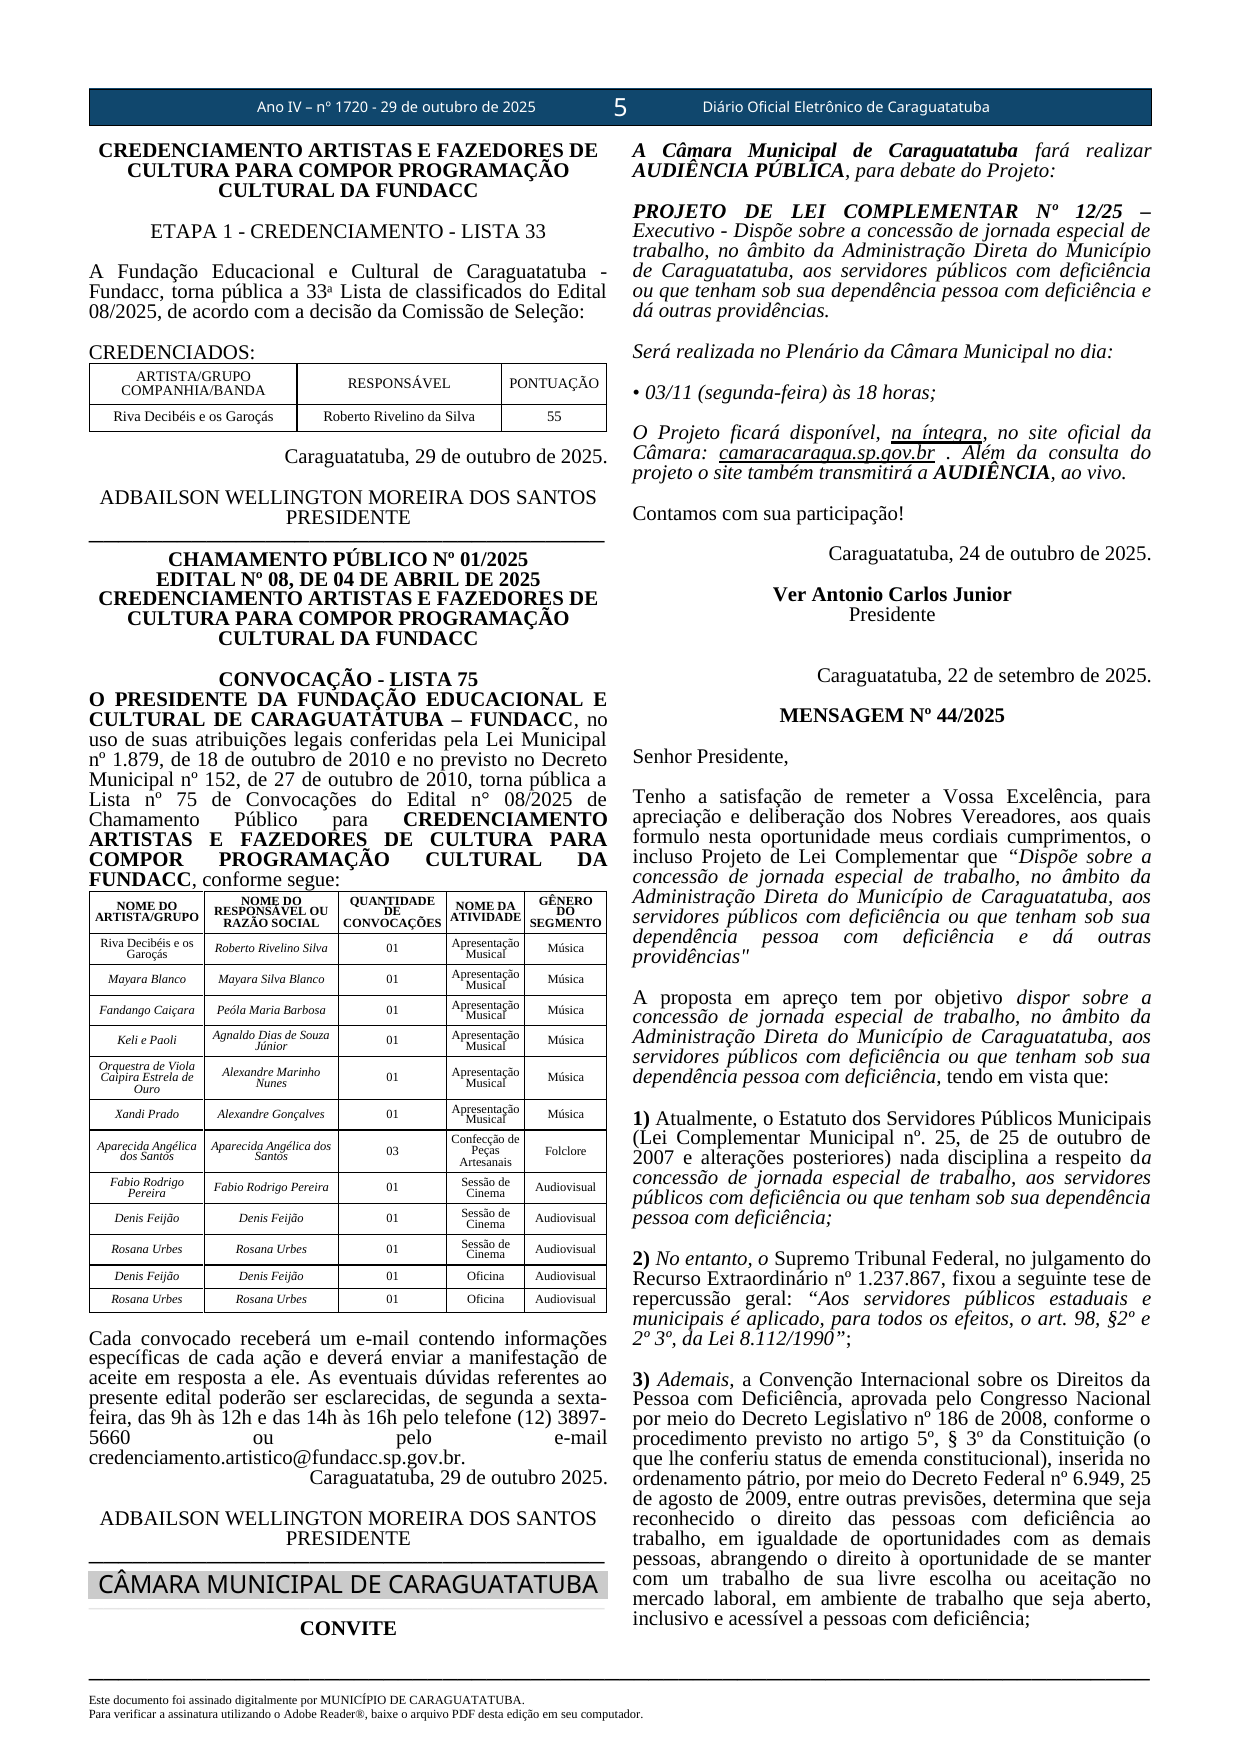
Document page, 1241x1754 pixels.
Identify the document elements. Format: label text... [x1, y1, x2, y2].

text Cada convocado receberá um e-mail contendo informações específicas de cada ação e deverá enviar a manifestação de aceite em resposta a ele. As eventuais dúvidas referentes ao presente edital poderão ser esclarecidas, de segunda a sexta-feira, das 9h às 12h e das 14h às 16h pelo telefone (12) 3897-5660 ou pelo e-mail credenciamento.artistico@fundacc.sp.gov.br. [88, 1329, 608, 1469]
table_cell 01 [339, 1173, 446, 1203]
table_cell Peóla Maria Barbosa [205, 996, 338, 1025]
text CONVITE [88, 1619, 608, 1639]
table_cell Aparecida Angélica dos Santos [205, 1131, 338, 1172]
table_cell Música [525, 934, 606, 964]
text Contamos com sua participação! [632, 504, 1152, 524]
table_cell Oficina [447, 1266, 524, 1288]
table_cell 01 [339, 934, 446, 964]
table_cell Apresentação Musical [447, 965, 524, 995]
text • 03/11 (segunda-feira) às 18 horas; [632, 383, 1152, 403]
table_cell 01 [339, 1026, 446, 1056]
table_cell Denis Feijão [205, 1266, 338, 1288]
text CONVOCAÇÃO - LISTA 75 [88, 671, 608, 691]
text ─────────────────────────────────── [88, 1549, 608, 1571]
table_cell 01 [339, 965, 446, 995]
text PROJETO DE LEI COMPLEMENTAR Nº 12/25 – Executivo - Dispõe sobre a concessão de jornada especial de trabalho, no âmbito da Administração Direta do Município de Caraguatatuba, aos servidores públicos com deficiência ou que tenham sob sua dependência pessoa com deficiência e dá outras providências. [632, 202, 1152, 322]
text 2) No entanto, o Supremo Tribunal Federal, no julgamento do Recurso Extraordinário nº 1.237.867, fixou a seguinte tese de repercussão geral: “Aos servidores públicos estaduais e municipais é aplicado, para todos os efeitos, o art. 98, §2º e 2º 3º, da Lei 8.112/1990”; [632, 1250, 1152, 1349]
table_cell 03 [339, 1131, 446, 1172]
table_cell 01 [339, 1100, 446, 1129]
table_cell Rosana Urbes [90, 1235, 203, 1264]
text O PRESIDENTE DA FUNDAÇÃO EDUCACIONAL E CULTURAL DE CARAGUATATUBA – FUNDACC, no uso de suas atribuições legais conferidas pela Lei Municipal nº 1.879, de 18 de outubro de 2010 e no previsto no Decreto Municipal nº 152, de 27 de outubro de 2010, torna pública a Lista nº 75 de Convocações do Edital n° 08/2025 de Chamamento Público para CREDENCIAMENTO ARTISTAS E FAZEDORES DE CULTURA PARA COMPOR PROGRAMAÇÃO CULTURAL DA FUNDACC, conforme segue: [88, 691, 608, 891]
table_cell Aparecida Angélica dos Santos [90, 1131, 203, 1172]
text A Câmara Municipal de Caraguatatuba fará realizar AUDIÊNCIA PÚBLICA, para debate do Projeto: [632, 142, 1152, 182]
table_cell Sessão de Cinema [447, 1173, 524, 1203]
table_cell Alexandre Gonçalves [205, 1100, 338, 1129]
table_cell Confecção de Peças Artesanais [447, 1131, 524, 1172]
text Presidente [632, 605, 1152, 625]
table_header QUANTIDADE DE CONVOCAÇÕES [339, 892, 446, 933]
table_cell Audiovisual [525, 1266, 606, 1288]
table_cell Keli e Paoli [90, 1026, 203, 1056]
text ─────────────────────────────────── [88, 528, 608, 550]
table_header NOME DO RESPONSÁVEL OU RAZÃO SOCIAL [205, 892, 338, 933]
table_cell Rosana Urbes [205, 1289, 338, 1312]
table_cell Denis Feijão [90, 1266, 203, 1288]
text EDITAL Nº 08, DE 04 DE ABRIL DE 2025 CREDENCIAMENTO ARTISTAS E FAZEDORES DE CULTURA PARA COMPOR PROGRAMAÇÃO CULTURAL DA FUNDACC [88, 570, 608, 650]
text Caraguatatuba, 24 de outubro de 2025. [632, 545, 1152, 565]
table_cell 55 [502, 405, 606, 431]
table_cell Audiovisual [525, 1204, 606, 1234]
table_cell Folclore [525, 1131, 606, 1172]
table_cell Fabio Rodrigo Pereira [90, 1173, 203, 1203]
table_header GÊNERO DO SEGMENTO [525, 892, 606, 933]
table_cell 01 [339, 1266, 446, 1288]
table_cell Apresentação Musical [447, 996, 524, 1025]
table_header RESPONSÁVEL [298, 364, 501, 404]
table_cell Fandango Caiçara [90, 996, 203, 1025]
table_cell Rosana Urbes [90, 1289, 203, 1312]
text CREDENCIAMENTO ARTISTAS E FAZEDORES DE CULTURA PARA COMPOR PROGRAMAÇÃO CULTURAL DA FUNDACC [88, 142, 608, 202]
table_header NOME DA ATIVIDADE [447, 892, 524, 933]
text CREDENCIADOS: [88, 343, 608, 363]
table_cell 01 [339, 1289, 446, 1312]
table_cell Denis Feijão [90, 1204, 203, 1234]
table_cell Apresentação Musical [447, 1026, 524, 1056]
text A proposta em apreço tem por objetivo dispor sobre a concessão de jornada especial de trabalho, no âmbito da Administração Direta do Município de Caraguatatuba, aos servidores públicos com deficiência ou que tenham sob sua dependência pessoa com deficiência, tendo em vista que: [632, 989, 1152, 1088]
table_cell Apresentação Musical [447, 934, 524, 964]
table_cell Fabio Rodrigo Pereira [205, 1173, 338, 1203]
table_cell Mayara Silva Blanco [205, 965, 338, 995]
table_cell Música [525, 1057, 606, 1099]
table_cell Riva Decibéis e os Garoçás [90, 934, 203, 964]
table_header NOME DO ARTISTA/GRUPO [90, 892, 203, 933]
table_cell Xandi Prado [90, 1100, 203, 1129]
text Caraguatatuba, 29 de outubro 2025. [88, 1469, 608, 1489]
table_header PONTUAÇÃO [502, 364, 606, 404]
table_cell 01 [339, 1235, 446, 1264]
table_cell Música [525, 1100, 606, 1129]
table_cell Roberto Rivelino da Silva [298, 405, 501, 431]
table_cell 01 [339, 1057, 446, 1099]
text Caraguatatuba, 22 de setembro de 2025. [632, 667, 1152, 686]
table_cell Agnaldo Dias de Souza Júnior [205, 1026, 338, 1056]
table_cell Riva Decibéis e os Garoçás [90, 405, 296, 431]
text 1) Atualmente, o Estatuto dos Servidores Públicos Municipais (Lei Complementar Municipal nº. 25, de 25 de outubro de 2007 e alterações posteriores) nada disciplina a respeito da concessão de jornada especial de trabalho, aos servidores públicos com deficiência ou que tenham sob sua dependência pessoa com deficiência; [632, 1109, 1152, 1229]
table_cell Música [525, 1026, 606, 1056]
text 3) Ademais, a Convenção Internacional sobre os Direitos da Pessoa com Deficiência, aprovada pelo Congresso Nacional por meio do Decreto Legislativo nº 186 de 2008, conforme o procedimento previsto no artigo 5º, § 3º da Constituição (o que lhe conferiu status de emenda constitucional), inserida no ordenamento pátrio, por meio do Decreto Federal nº 6.949, 25 de agosto de 2009, entre outras previsões, determina que seja reconhecido o direito das pessoas com deficiência ao trabalho, em igualdade de oportunidades com as demais pessoas, abrangendo o direito à oportunidade de se manter com um trabalho de sua livre escolha ou aceitação no mercado laboral, em ambiente de trabalho que seja aberto, inclusivo e acessível a pessoas com deficiência; [632, 1370, 1152, 1630]
text Senhor Presidente, [632, 748, 1152, 767]
table_cell Sessão de Cinema [447, 1204, 524, 1234]
table_cell Mayara Blanco [90, 965, 203, 995]
text O Projeto ficará disponível, na íntegra, no site oficial da Câmara: camaracaragua.sp.gov.br . Além da consulta do projeto o site também transmitirá a AUDIÊNCIA, ao vivo. [632, 424, 1152, 484]
table_cell Sessão de Cinema [447, 1235, 524, 1264]
text ADBAILSON WELLINGTON MOREIRA DOS SANTOS [88, 1509, 608, 1529]
text A Fundação Educacional e Cultural de Caraguatatuba - Fundacc, torna pública a 33ᵃ Lista de classificados do Edital 08/2025, de acordo com a decisão da Comissão de Seleção: [88, 263, 608, 323]
text Ver Antonio Carlos Junior [632, 585, 1152, 605]
table_cell Música [525, 965, 606, 995]
table_cell Música [525, 996, 606, 1025]
text CHAMAMENTO PÚBLICO Nº 01/2025 [88, 550, 608, 570]
table_cell Audiovisual [525, 1173, 606, 1203]
table_cell Roberto Rivelino Silva [205, 934, 338, 964]
table_cell Rosana Urbes [205, 1235, 338, 1264]
text ETAPA 1 - CREDENCIAMENTO - LISTA 33 [88, 222, 608, 242]
text PRESIDENTE [88, 508, 608, 528]
table_cell 01 [339, 996, 446, 1025]
table_header ARTISTA/GRUPO COMPANHIA/BANDA [90, 364, 296, 404]
text ─────────────────────────────────── [88, 1599, 608, 1619]
table_cell Audiovisual [525, 1235, 606, 1264]
text ADBAILSON WELLINGTON MOREIRA DOS SANTOS [88, 489, 608, 508]
text Será realizada no Plenário da Câmara Municipal no dia: [632, 343, 1152, 363]
table_cell Alexandre Marinho Nunes [205, 1057, 338, 1099]
text Tenho a satisfação de remeter a Vossa Excelência, para apreciação e deliberação dos Nobres Vereadores, aos quais formulo nesta oportunidade meus cordiais cumprimentos, o incluso Projeto de Lei Complementar que “Dispõe sobre a concessão de jornada especial de trabalho, no âmbito da Administração Direta do Município de Caraguatatuba, aos servidores públicos com deficiência ou que tenham sob sua dependência pessoa com deficiência e dá outras providências" [632, 788, 1152, 968]
table_cell Denis Feijão [205, 1204, 338, 1234]
table_cell Oficina [447, 1289, 524, 1312]
table_cell Orquestra de Viola Caipira Estrela de Ouro [90, 1057, 203, 1099]
text CÂMARA MUNICIPAL DE CARAGUATATUBA [88, 1571, 608, 1599]
table_cell Audiovisual [525, 1289, 606, 1312]
text MENSAGEM Nº 44/2025 [632, 707, 1152, 727]
table_cell 01 [339, 1204, 446, 1234]
table_cell Apresentação Musical [447, 1057, 524, 1099]
text PRESIDENTE [88, 1529, 608, 1549]
text Caraguatatuba, 29 de outubro de 2025. [88, 448, 608, 468]
table_cell Apresentação Musical [447, 1100, 524, 1129]
